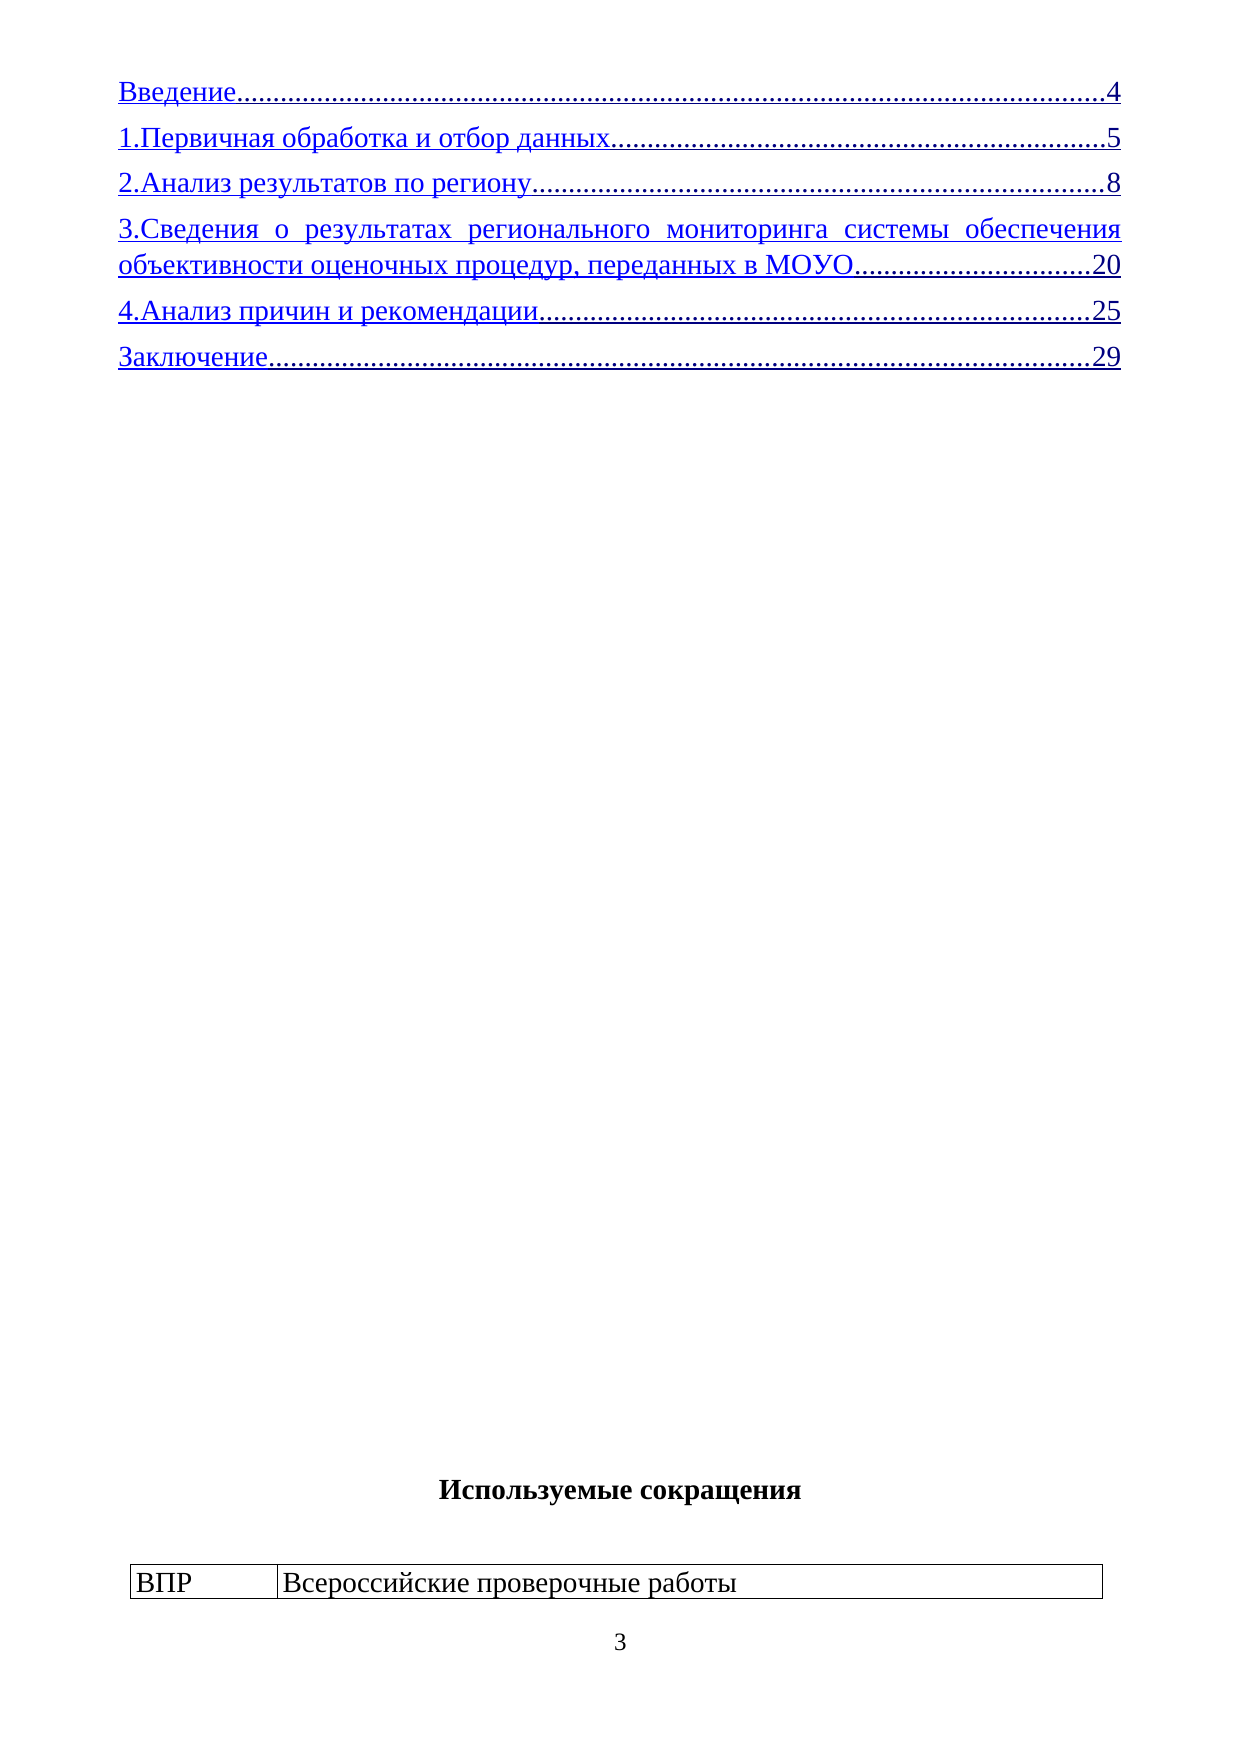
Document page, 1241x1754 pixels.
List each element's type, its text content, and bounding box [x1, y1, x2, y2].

table_header ВПР [131, 1565, 277, 1598]
text 4. Анализ причин и рекомендации 25 [118, 293, 1122, 327]
text Введение 4 [118, 74, 1122, 107]
text 3. Сведения о результатах регионального мониторинга системы обеспечения объективности оценочных процедур, переданных в МОУО 20 [118, 242, 1122, 281]
table_header Всероссийские проверочные работы [278, 1565, 1102, 1598]
subtitle Используемые сокращения [118, 1472, 1122, 1506]
text Заключение 29 [118, 339, 1122, 372]
text 2. Анализ результатов по региону 8 [118, 166, 1122, 199]
text 1. Первичная обработка и отбор данных 5 [118, 120, 1122, 153]
text 3. Сведения о результатах регионального мониторинга системы обеспечения объективности оценочных процедур, переданных в МОУО 20 [118, 212, 1122, 241]
